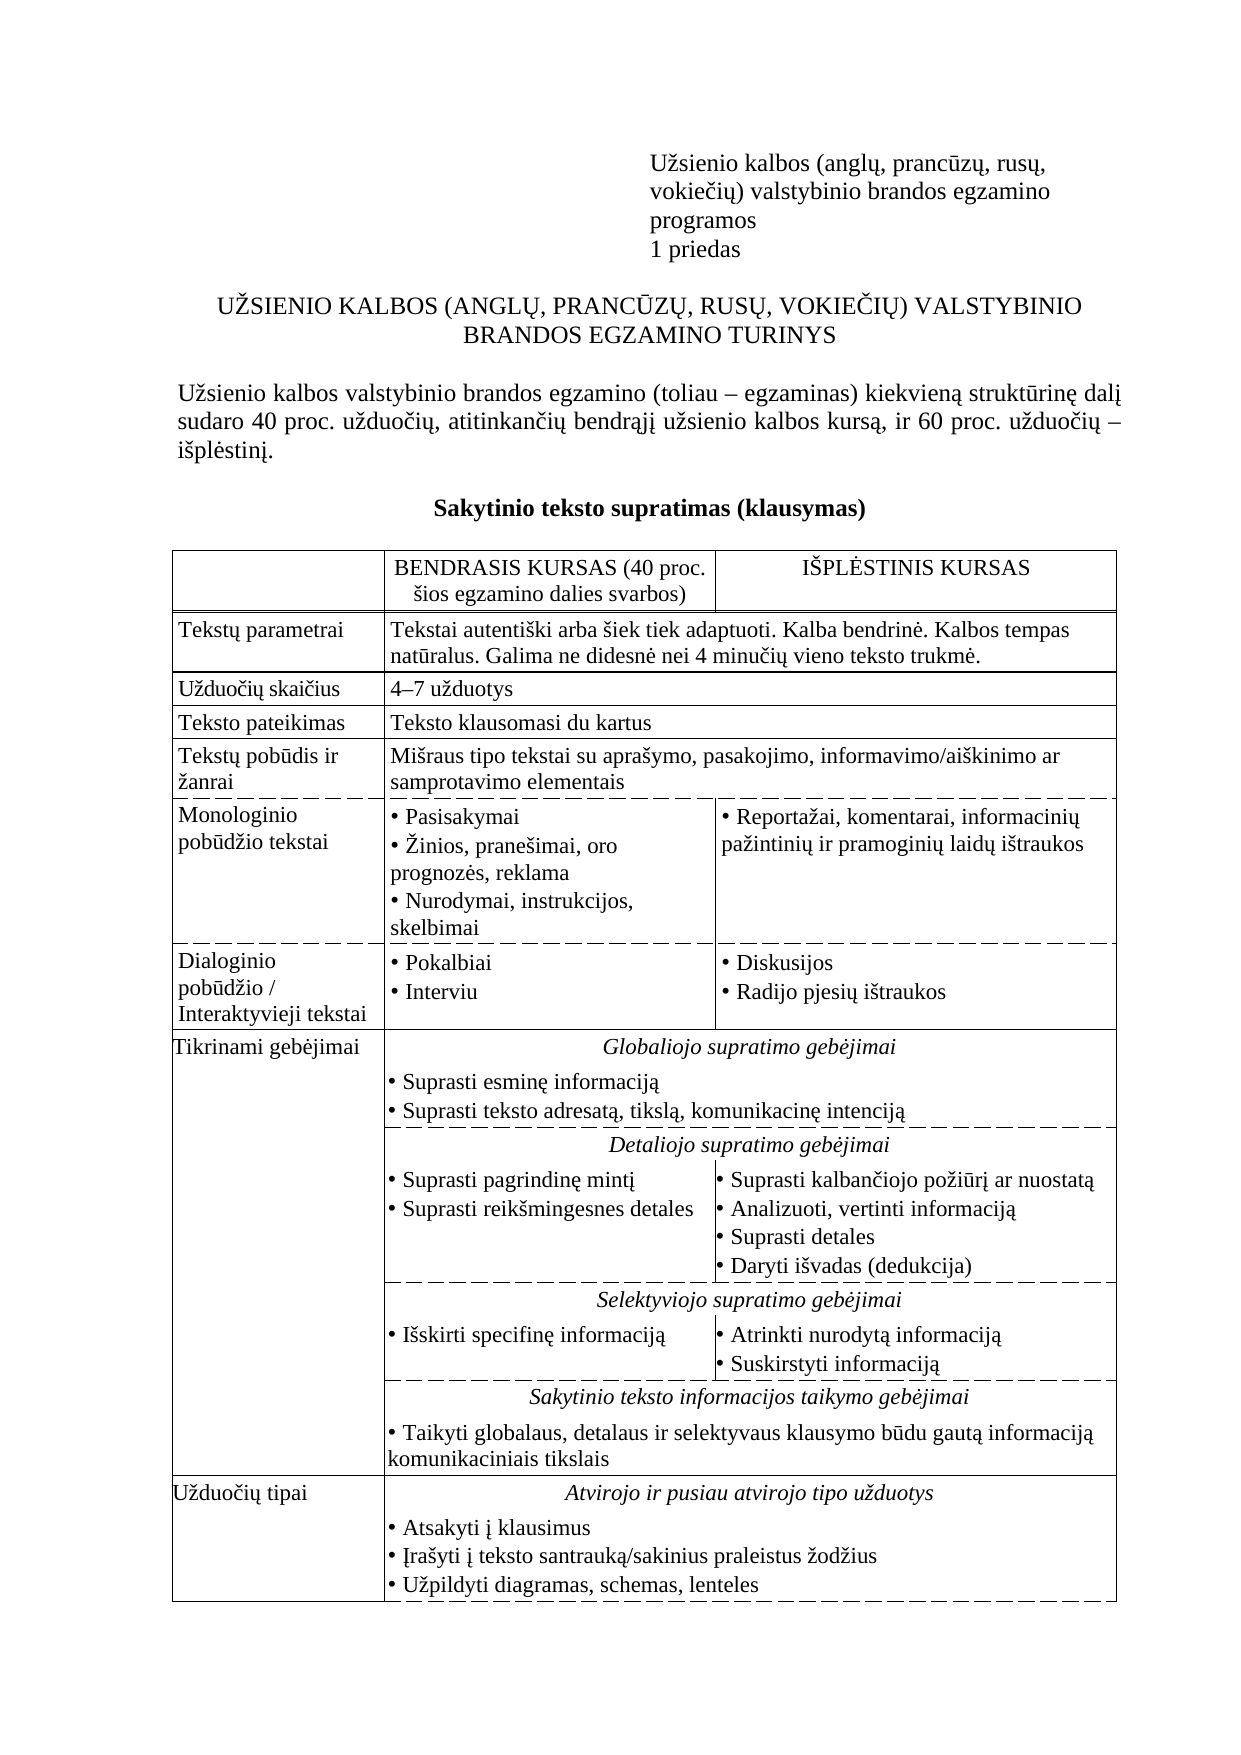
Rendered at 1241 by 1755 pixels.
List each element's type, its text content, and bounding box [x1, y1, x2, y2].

table_cell • Suprasti esminę informaciją • Suprasti teksto adresatą, tikslą, komunikacinę intenciją [385, 1063, 1116, 1127]
text Užsienio kalbos (anglų, prancūzų, rusų, [649, 148, 1122, 176]
text 1 priedas [649, 234, 1122, 263]
table_cell Selektyviojo supratimo gebėjimai [385, 1282, 1116, 1315]
table_cell • Atsakyti į klausimus • Įrašyti į teksto santrauką/sakinius praleistus žodžius • Užpildyti diagramas, schemas, lenteles [385, 1508, 1116, 1601]
table_cell Atvirojo ir pusiau atvirojo tipo užduotys [385, 1476, 1116, 1508]
table_cell Dialoginio pobūdžio / Interaktyvieji tekstai [173, 943, 384, 1029]
text vokiečių) valstybinio brandos egzamino [649, 176, 1122, 205]
table_cell Monologinio pobūdžio tekstai [173, 798, 384, 943]
table_cell • Diskusijos • Radijo pjesių ištraukos [716, 943, 1116, 1029]
table_cell • Pokalbiai • Interviu [385, 943, 715, 1029]
table_cell Tekstų parametrai [173, 613, 384, 671]
table_cell • Suprasti pagrindinę mintį • Suprasti reikšmingesnes detales [385, 1160, 715, 1282]
text Užsienio kalbos valstybinio brandos egzamino (toliau – egzaminas) kiekvieną struktūrinę dalį sudaro 40 proc. užduočių, atitinkančių bendrąjį užsienio kalbos kursą, ir 60 proc. užduočių – išplėstinį. [177, 378, 1122, 464]
table_cell Globaliojo supratimo gebėjimai [385, 1030, 1116, 1062]
text UŽSIENIO KALBOS (ANGLŲ, PRANCŪZŲ, RUSŲ, VOKIEČIŲ) VALSTYBINIO BRANDOS EGZAMINO TURINYS [177, 291, 1122, 349]
table_cell 4–7 užduotys [385, 673, 1116, 704]
table_cell Tikrinami gebėjimai [173, 1030, 384, 1475]
table_cell Užduočių tipai [173, 1476, 384, 1601]
table_cell Mišraus tipo tekstai su aprašymo, pasakojimo, informavimo/aiškinimo ar samprotavimo elementais [385, 739, 1116, 797]
table_cell • Suprasti kalbančiojo požiūrį ar nuostatą • Analizuoti, vertinti informaciją • Suprasti detales • Daryti išvadas (dedukcija) [716, 1160, 1116, 1282]
table_cell • Atrinkti nurodytą informaciją • Suskirstyti informaciją [716, 1315, 1116, 1379]
text Sakytinio teksto supratimas (klausymas) [177, 493, 1122, 521]
table_cell Tekstų pobūdis ir žanrai [173, 739, 384, 797]
table_cell Teksto pateikimas [173, 706, 384, 738]
table_cell • Pasisakymai • Žinios, pranešimai, oro prognozės, reklama • Nurodymai, instrukcijos, skelbimai [385, 798, 715, 943]
text programos [649, 205, 1122, 234]
table_header BENDRASIS KURSAS (40 proc. šios egzamino dalies svarbos) [385, 551, 715, 610]
table_header IŠPLĖSTINIS KURSAS [716, 551, 1116, 610]
table_cell Užduočių skaičius [173, 673, 384, 704]
table_cell • Išskirti specifinę informaciją [385, 1315, 715, 1379]
table_cell Teksto klausomasi du kartus [385, 706, 1116, 738]
table_cell • Reportažai, komentarai, informacinių pažintinių ir pramoginių laidų ištraukos [716, 798, 1116, 943]
table_cell • Taikyti globalaus, detalaus ir selektyvaus klausymo būdu gautą informaciją komunikaciniais tikslais [385, 1413, 1116, 1475]
table_cell Detaliojo supratimo gebėjimai [385, 1127, 1116, 1160]
table_cell Sakytinio teksto informacijos taikymo gebėjimai [385, 1380, 1116, 1413]
table_header [173, 551, 384, 610]
table_cell Tekstai autentiški arba šiek tiek adaptuoti. Kalba bendrinė. Kalbos tempas natūralus. Galima ne didesnė nei 4 minučių vieno teksto trukmė. [385, 613, 1116, 671]
